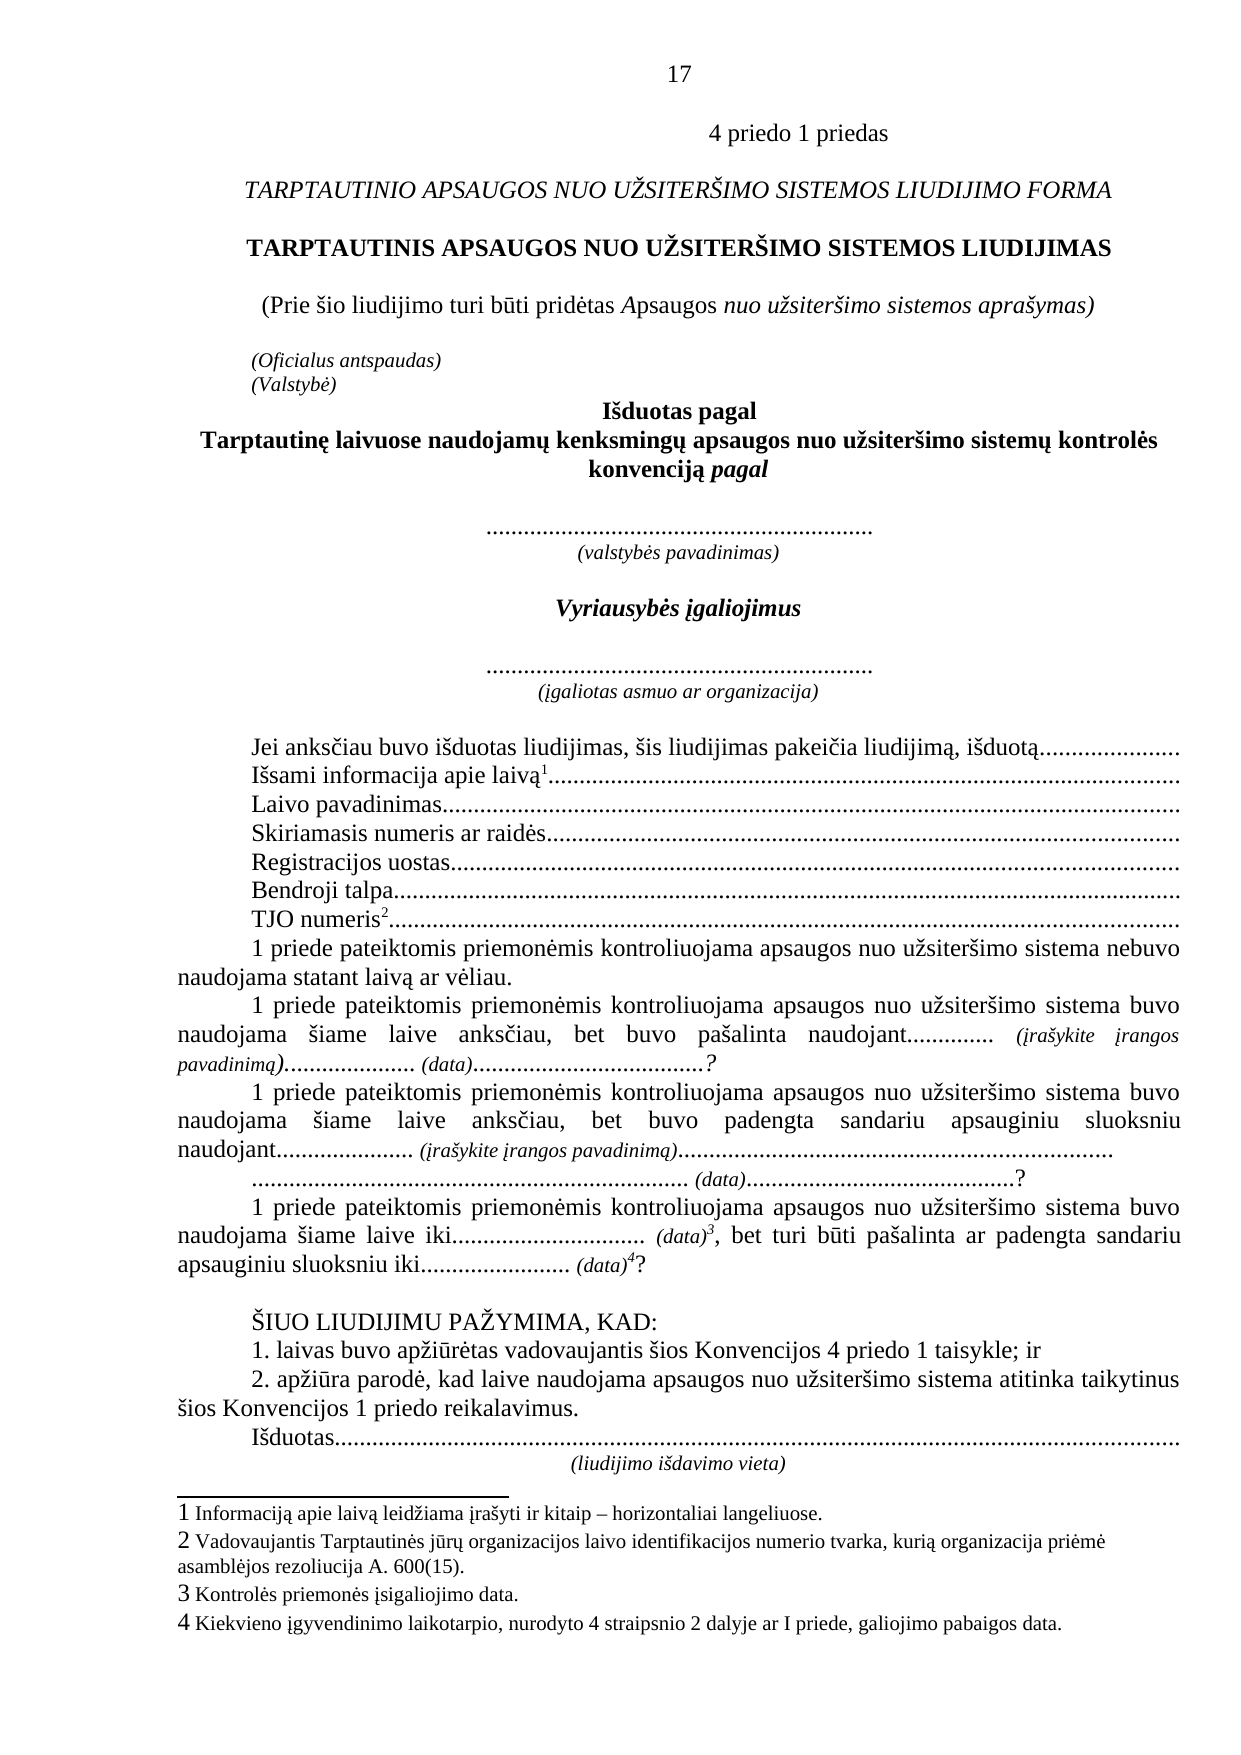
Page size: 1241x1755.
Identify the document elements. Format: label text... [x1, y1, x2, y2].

text ...................................................................... (data)...........................................? [177, 1163, 1181, 1192]
text 1 priede pateiktomis priemonėmis kontroliuojama apsaugos nuo užsiteršimo sistema buvo naudojama šiame laive anksčiau, bet buvo pašalinta naudojant.............. (įrašykite įrangos pavadinimą)..................... (data).....................................? [177, 991, 1181, 1077]
text (Valstybė) [177, 372, 1181, 396]
text Skiriamasis numeris ar raidės [177, 818, 1181, 847]
text .............................................................. [177, 650, 1181, 679]
text Laivo pavadinimas [177, 789, 1181, 818]
text Kontrolės priemonės įsigaliojimo data. [177, 1578, 1181, 1607]
text Jei anksčiau buvo išduotas liudijimas, šis liudijimas pakeičia liudijimą, išduotą [177, 732, 1181, 761]
text TARPTAUTINIS APSAUGOS NUO UŽSITERŠIMO SISTEMOS LIUDIJIMAS [177, 233, 1181, 262]
text 2. apžiūra parodė, kad laive naudojama apsaugos nuo užsiteršimo sistema atitinka taikytinus šios Konvencijos 1 priedo reikalavimus. [177, 1364, 1181, 1422]
text 1 priede pateiktomis priemonėmis kontroliuojama apsaugos nuo užsiteršimo sistema buvo naudojama šiame laive iki............................... (data), bet turi būti pašalinta ar padengta sandariu apsauginiu sluoksniu iki........................ (data)? [177, 1192, 1181, 1278]
text ŠIUO LIUDIJIMU PAŽYMIMA, KAD: [177, 1307, 1181, 1336]
text Informaciją apie laivą leidžiama įrašyti ir kitaip – horizontaliai langeliuose. [177, 1497, 1181, 1526]
text TARPTAUTINIO APSAUGOS NUO UŽSITERŠIMO SISTEMOS LIUDIJIMO FORMA [177, 176, 1181, 204]
text Tarptautinę laivuose naudojamų kenksmingų apsaugos nuo užsiteršimo sistemų kontrolės konvenciją pagal [177, 425, 1181, 482]
text Registracijos uostas [177, 847, 1181, 876]
text Išduotas [177, 1422, 1181, 1451]
text (liudijimo išdavimo vieta) [177, 1451, 1181, 1475]
text (Oficialus antspaudas) [177, 348, 1181, 372]
text .............................................................. [177, 511, 1181, 540]
text TJO numeris [177, 904, 1181, 933]
text Vadovaujantis Tarptautinės jūrų organizacijos laivo identifikacijos numerio tvarka, kurią organizacija priėmė asamblėjos rezoliucija A. 600(15). [177, 1526, 1181, 1578]
text 1. laivas buvo apžiūrėtas vadovaujantis šios Konvencijos 4 priedo 1 taisykle; ir [177, 1336, 1181, 1364]
text (Prie šio liudijimo turi būti pridėtas Apsaugos nuo užsiteršimo sistemos aprašymas) [177, 291, 1181, 319]
text (valstybės pavadinimas) [177, 540, 1181, 564]
text Bendroji talpa [177, 876, 1181, 904]
text 4 priedo 1 priedas [177, 118, 1181, 147]
text Išduotas pagal [177, 396, 1181, 425]
text Išsami informacija apie laivą [177, 761, 1181, 789]
text Vyriausybės įgaliojimus [177, 593, 1181, 622]
text (įgaliotas asmuo ar organizacija) [177, 679, 1181, 703]
text 1 priede pateiktomis priemonėmis kontroliuojama apsaugos nuo užsiteršimo sistema nebuvo naudojama statant laivą ar vėliau. [177, 933, 1181, 991]
text Kiekvieno įgyvendinimo laikotarpio, nurodyto 4 straipsnio 2 dalyje ar I priede, galiojimo pabaigos data. [177, 1607, 1181, 1636]
text 1 priede pateiktomis priemonėmis kontroliuojama apsaugos nuo užsiteršimo sistema buvo naudojama šiame laive anksčiau, bet buvo padengta sandariu apsauginiu sluoksniu naudojant...................... (įrašykite įrangos pavadinimą) [177, 1077, 1181, 1163]
